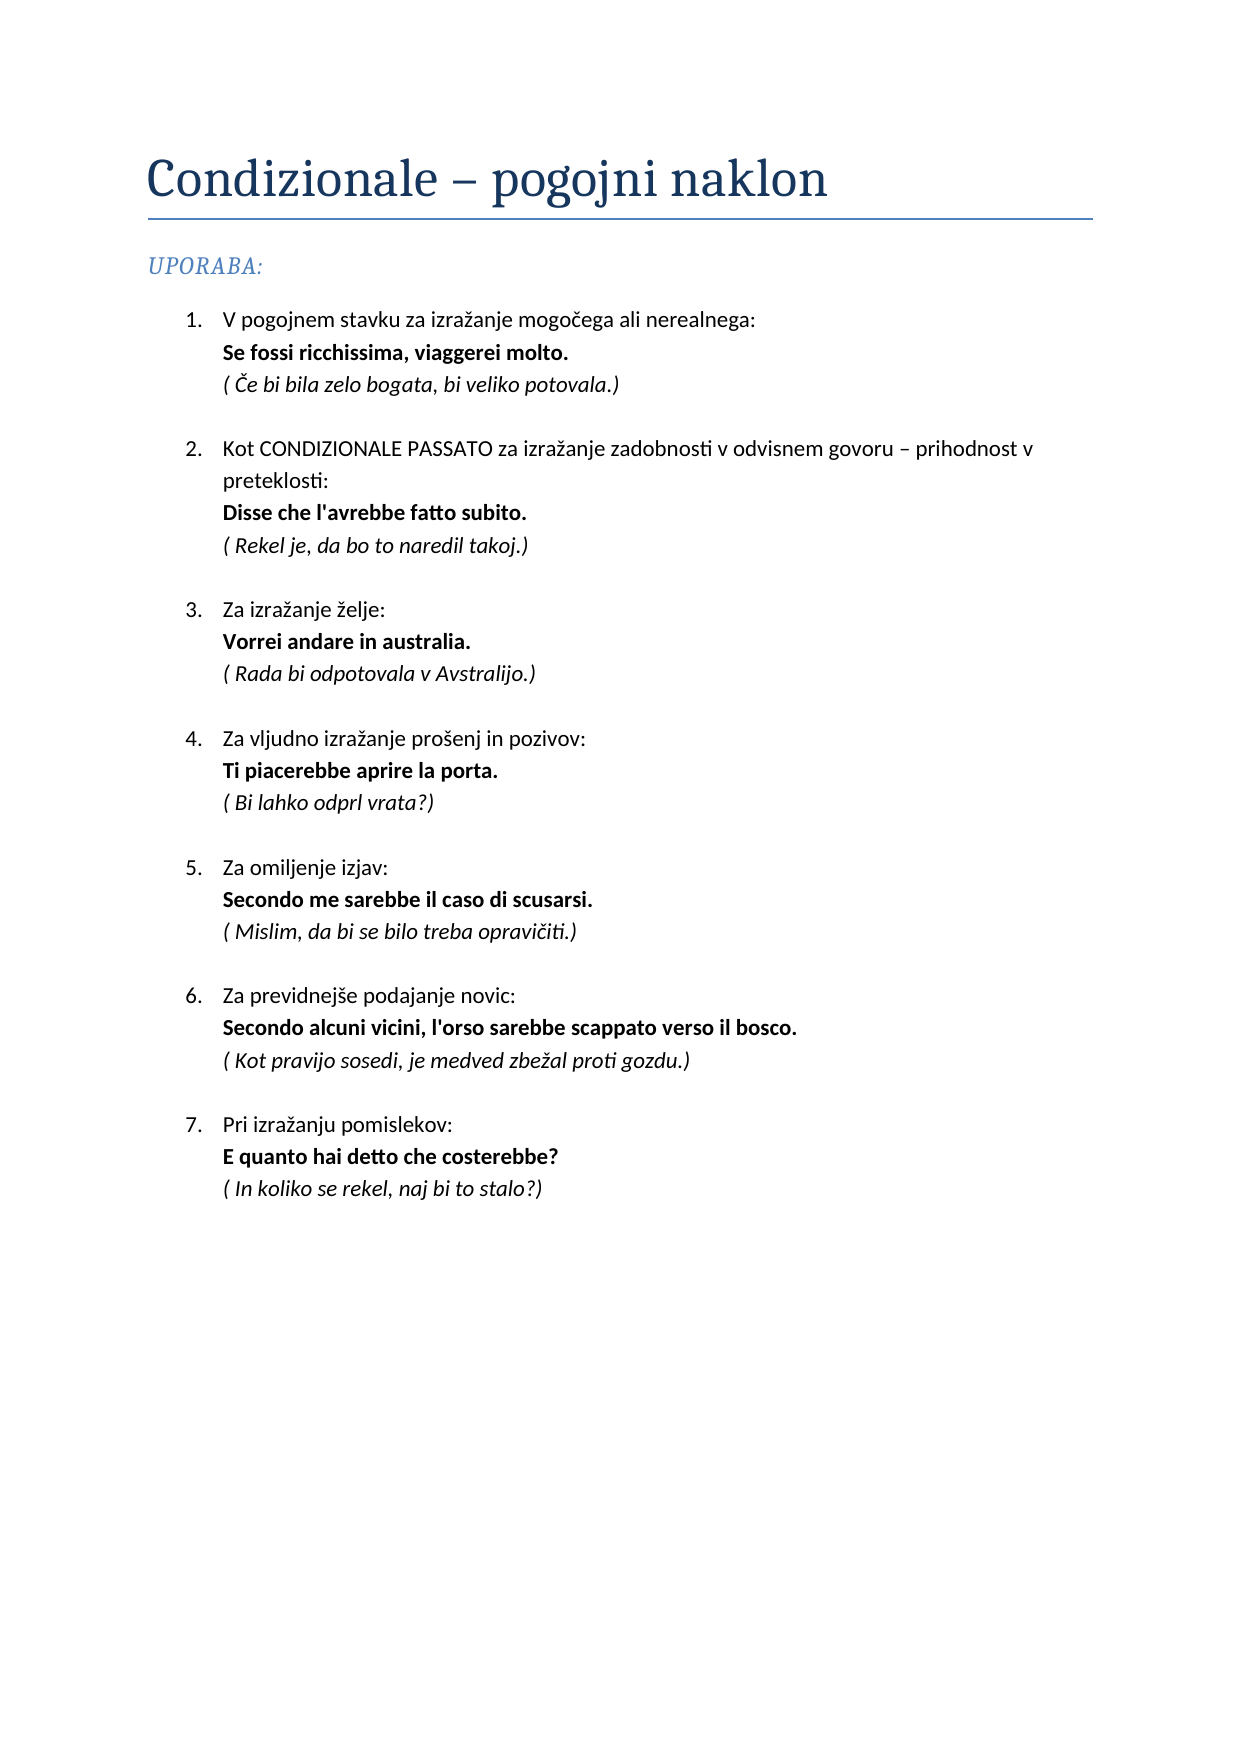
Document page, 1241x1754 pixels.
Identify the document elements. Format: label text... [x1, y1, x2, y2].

list ( Mislim, da bi se bilo treba opravičiti.) [223, 917, 1093, 945]
list Ti piacerebbe aprire la porta. [223, 756, 1093, 784]
list Se fossi ricchissima, viaggerei molto. [223, 338, 1093, 366]
list ( In koliko se rekel, naj bi to stalo?) [223, 1174, 1093, 1202]
list Za omiljenje izjav: [185, 853, 1093, 881]
list Kot CONDIZIONALE PASSATO za izražanje zadobnosti v odvisnem govoru – prihodnost v preteklosti: [185, 434, 1093, 494]
list E quanto hai detto che costerebbe? [223, 1142, 1093, 1170]
list Za izražanje želje: [185, 595, 1093, 623]
list ( Bi lahko odprl vrata?) [223, 788, 1093, 816]
list Pri izražanju pomislekov: [185, 1110, 1093, 1138]
list Disse che l'avrebbe fatto subito. [223, 498, 1093, 527]
list Secondo alcuni vicini, l'orso sarebbe scappato verso il bosco. [223, 1013, 1093, 1042]
list ( Če bi bila zelo bogata, bi veliko potovala.) [223, 370, 1093, 398]
title Condizionale – pogojni naklon [148, 148, 1093, 218]
list V pogojnem stavku za izražanje mogočega ali nerealnega: [185, 305, 1093, 333]
subtitle UPORABA: [148, 252, 1093, 280]
list Za previdnejše podajanje novic: [185, 981, 1093, 1009]
list Za vljudno izražanje prošenj in pozivov: [185, 724, 1093, 752]
list ( Rekel je, da bo to naredil takoj.) [223, 531, 1093, 559]
list Secondo me sarebbe il caso di scusarsi. [223, 885, 1093, 913]
list ( Rada bi odpotovala v Avstralijo.) [223, 659, 1093, 687]
list ( Kot pravijo sosedi, je medved zbežal proti gozdu.) [223, 1046, 1093, 1074]
list Vorrei andare in australia. [223, 627, 1093, 655]
